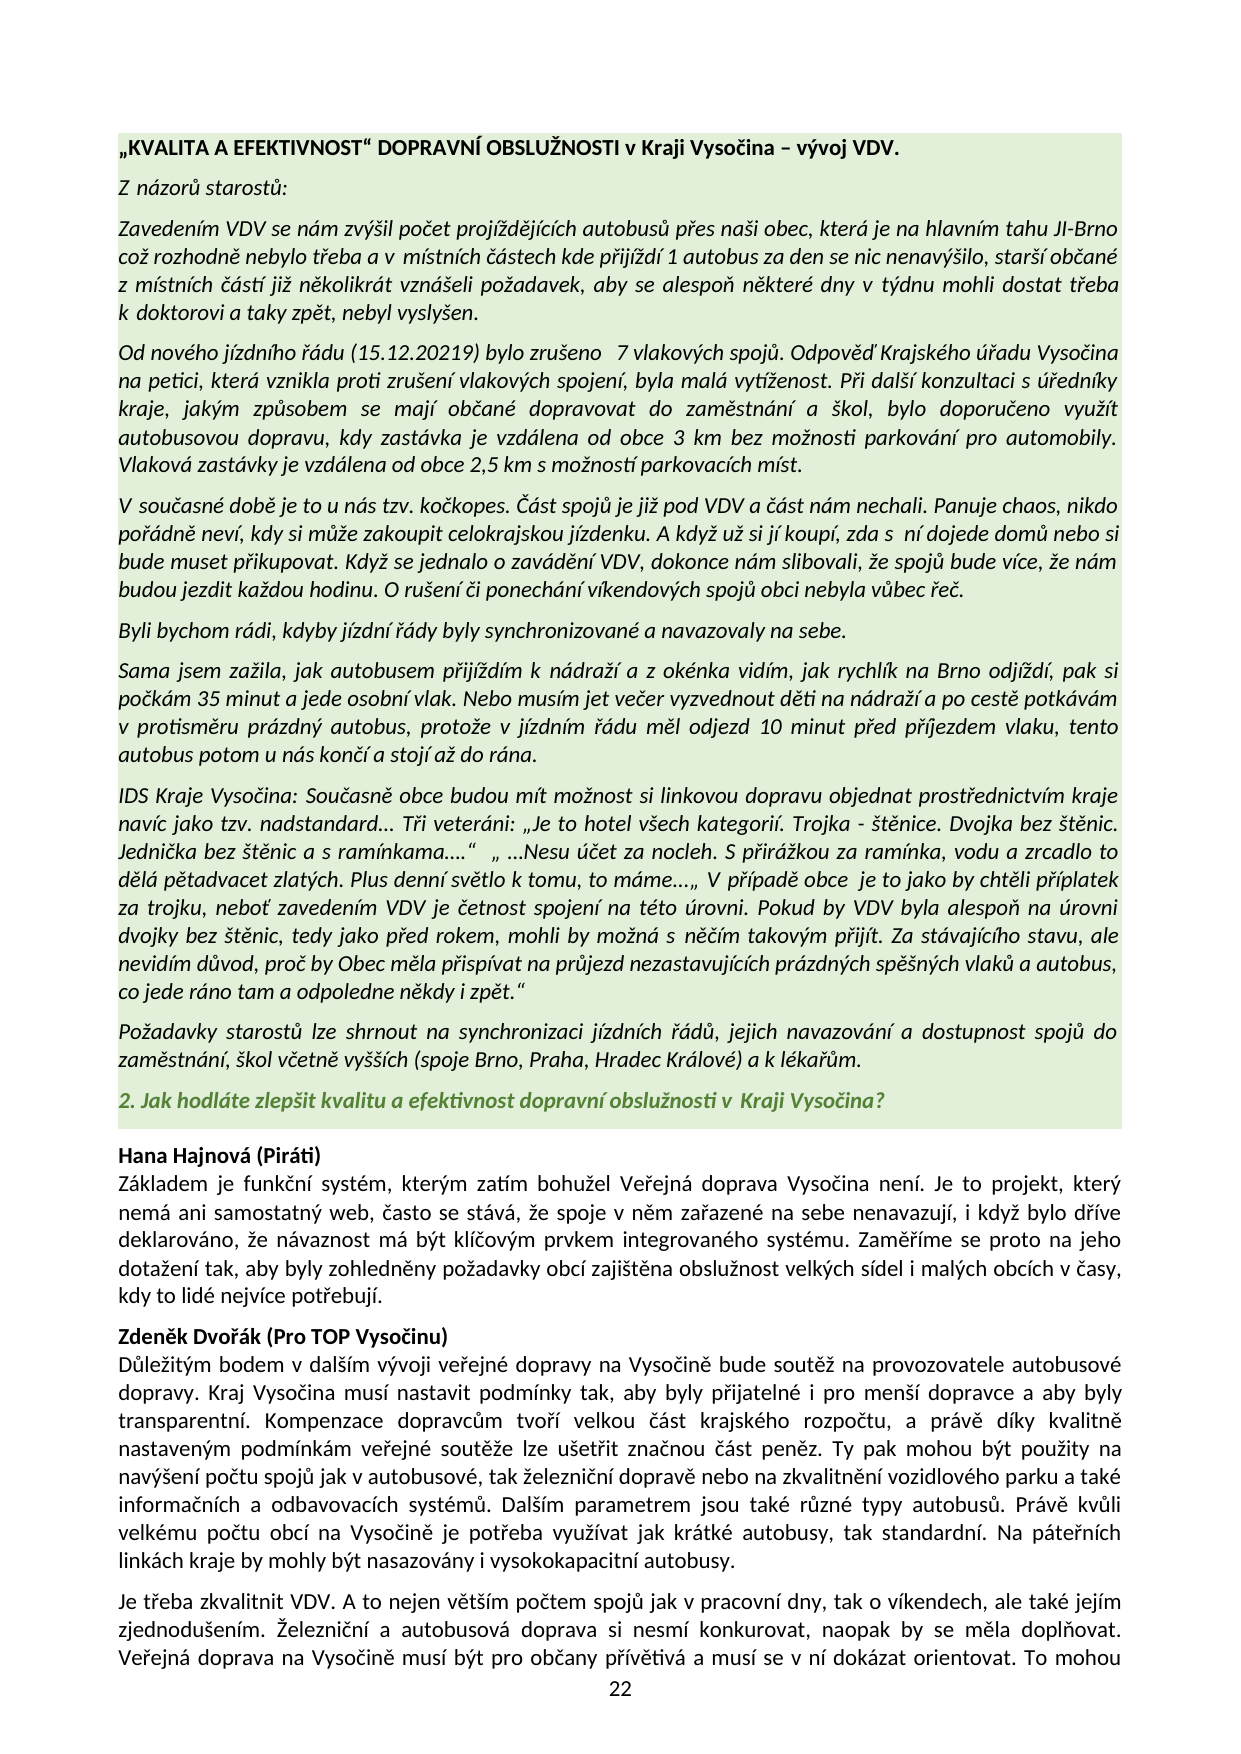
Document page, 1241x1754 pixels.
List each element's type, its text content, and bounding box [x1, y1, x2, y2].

text V současné době je to u nás tzv. kočkopes. Část spojů je již pod VDV a část nám nechali. Panuje chaos, nikdo pořádně neví, kdy si může zakoupit celokrajskou jízdenku. A když už si jí koupí, zda s ní dojede domů nebo si bude muset přikupovat. Když se jednalo o zavádění VDV, dokonce nám slibovali, že spojů bude více, že nám budou jezdit každou hodinu. O rušení či ponechání víkendových spojů obci nebyla vůbec řeč. [118, 491, 1122, 603]
text Zdeněk Dvořák (Pro TOP Vysočinu) [118, 1322, 1122, 1350]
text Důležitým bodem v dalším vývoji veřejné dopravy na Vysočině bude soutěž na provozovatele autobusové dopravy. Kraj Vysočina musí nastavit podmínky tak, aby byly přijatelné i pro menší dopravce a aby byly transparentní. Kompenzace dopravcům tvoří velkou část krajského rozpočtu, a právě díky kvalitně nastaveným podmínkám veřejné soutěže lze ušetřit značnou část peněz. Ty pak mohou být použity na navýšení počtu spojů jak v autobusové, tak železniční dopravě nebo na zkvalitnění vozidlového parku a také informačních a odbavovacích systémů. Dalším parametrem jsou také různé typy autobusů. Právě kvůli velkému počtu obcí na Vysočině je potřeba využívat jak krátké autobusy, tak standardní. Na páteřních linkách kraje by mohly být nasazovány i vysokokapacitní autobusy. [118, 1350, 1122, 1574]
text 2. Jak hodláte zlepšit kvalitu a efektivnost dopravní obslužnosti v Kraji Vysočina? [118, 1086, 1122, 1114]
text IDS Kraje Vysočina: Současně obce budou mít možnost si linkovou dopravu objednat prostřednictvím kraje navíc jako tzv. nadstandard… Tři veteráni: „Je to hotel všech kategorií. Trojka - štěnice. Dvojka bez štěnic. Jednička bez štěnic a s ramínkama….“ „ …Nesu účet za nocleh. S přirážkou za ramínka, vodu a zrcadlo to dělá pětadvacet zlatých. Plus denní světlo k tomu, to máme...„ V případě obce je to jako by chtěli příplatek za trojku, neboť zavedením VDV je četnost spojení na této úrovni. Pokud by VDV byla alespoň na úrovni dvojky bez štěnic, tedy jako před rokem, mohli by možná s něčím takovým přijít. Za stávajícího stavu, ale nevidím důvod, proč by Obec měla přispívat na průjezd nezastavujících prázdných spěšných vlaků a autobus, co jede ráno tam a odpoledne někdy i zpět.“ [118, 781, 1122, 1005]
text Z názorů starostů: [118, 173, 1122, 201]
text Od nového jízdního řádu (15.12.20219) bylo zrušeno 7 vlakových spojů. Odpověď Krajského úřadu Vysočina na petici, která vznikla proti zrušení vlakových spojení, byla malá vytíženost. Při další konzultaci s úředníky kraje, jakým způsobem se mají občané dopravovat do zaměstnání a škol, bylo doporučeno využít autobusovou dopravu, kdy zastávka je vzdálena od obce 3 km bez možnosti parkování pro automobily. Vlaková zastávky je vzdálena od obce 2,5 km s možností parkovacích míst. [118, 338, 1122, 479]
text „KVALITA A EFEKTIVNOST“ DOPRAVNÍ OBSLUŽNOSTI v Kraji Vysočina – vývoj VDV. [118, 133, 1122, 161]
text Je třeba zkvalitnit VDV. A to nejen větším počtem spojů jak v pracovní dny, tak o víkendech, ale také jejím zjednodušením. Železniční a autobusová doprava si nesmí konkurovat, naopak by se měla doplňovat. Veřejná doprava na Vysočině musí být pro občany přívětivá a musí se v ní dokázat orientovat. To mohou [118, 1587, 1122, 1671]
text Základem je funkční systém, kterým zatím bohužel Veřejná doprava Vysočina není. Je to projekt, který nemá ani samostatný web, často se stává, že spoje v něm zařazené na sebe nenavazují, i když bylo dříve deklarováno, že návaznost má být klíčovým prvkem integrovaného systému. Zaměříme se proto na jeho dotažení tak, aby byly zohledněny požadavky obcí zajištěna obslužnost velkých sídel i malých obcích v časy, kdy to lidé nejvíce potřebují. [118, 1169, 1122, 1310]
text Hana Hajnová (Piráti) [118, 1142, 1122, 1169]
text Sama jsem zažila, jak autobusem přijíždím k nádraží a z okénka vidím, jak rychlík na Brno odjíždí, pak si počkám 35 minut a jede osobní vlak. Nebo musím jet večer vyzvednout děti na nádraží a po cestě potkávám v protisměru prázdný autobus, protože v jízdním řádu měl odjezd 10 minut před příjezdem vlaku, tento autobus potom u nás končí a stojí až do rána. [118, 656, 1122, 768]
text Zavedením VDV se nám zvýšil počet projíždějících autobusů přes naši obec, která je na hlavním tahu JI-Brno což rozhodně nebylo třeba a v místních částech kde přijíždí 1 autobus za den se nic nenavýšilo, starší občané z místních částí již několikrát vznášeli požadavek, aby se alespoň některé dny v týdnu mohli dostat třeba k doktorovi a taky zpět, nebyl vyslyšen. [118, 214, 1122, 326]
text Byli bychom rádi, kdyby jízdní řády byly synchronizované a navazovaly na sebe. [118, 616, 1122, 644]
text Požadavky starostů lze shrnout na synchronizaci jízdních řádů, jejich navazování a dostupnost spojů do zaměstnání, škol včetně vyšších (spoje Brno, Praha, Hradec Králové) a k lékařům. [118, 1017, 1122, 1073]
